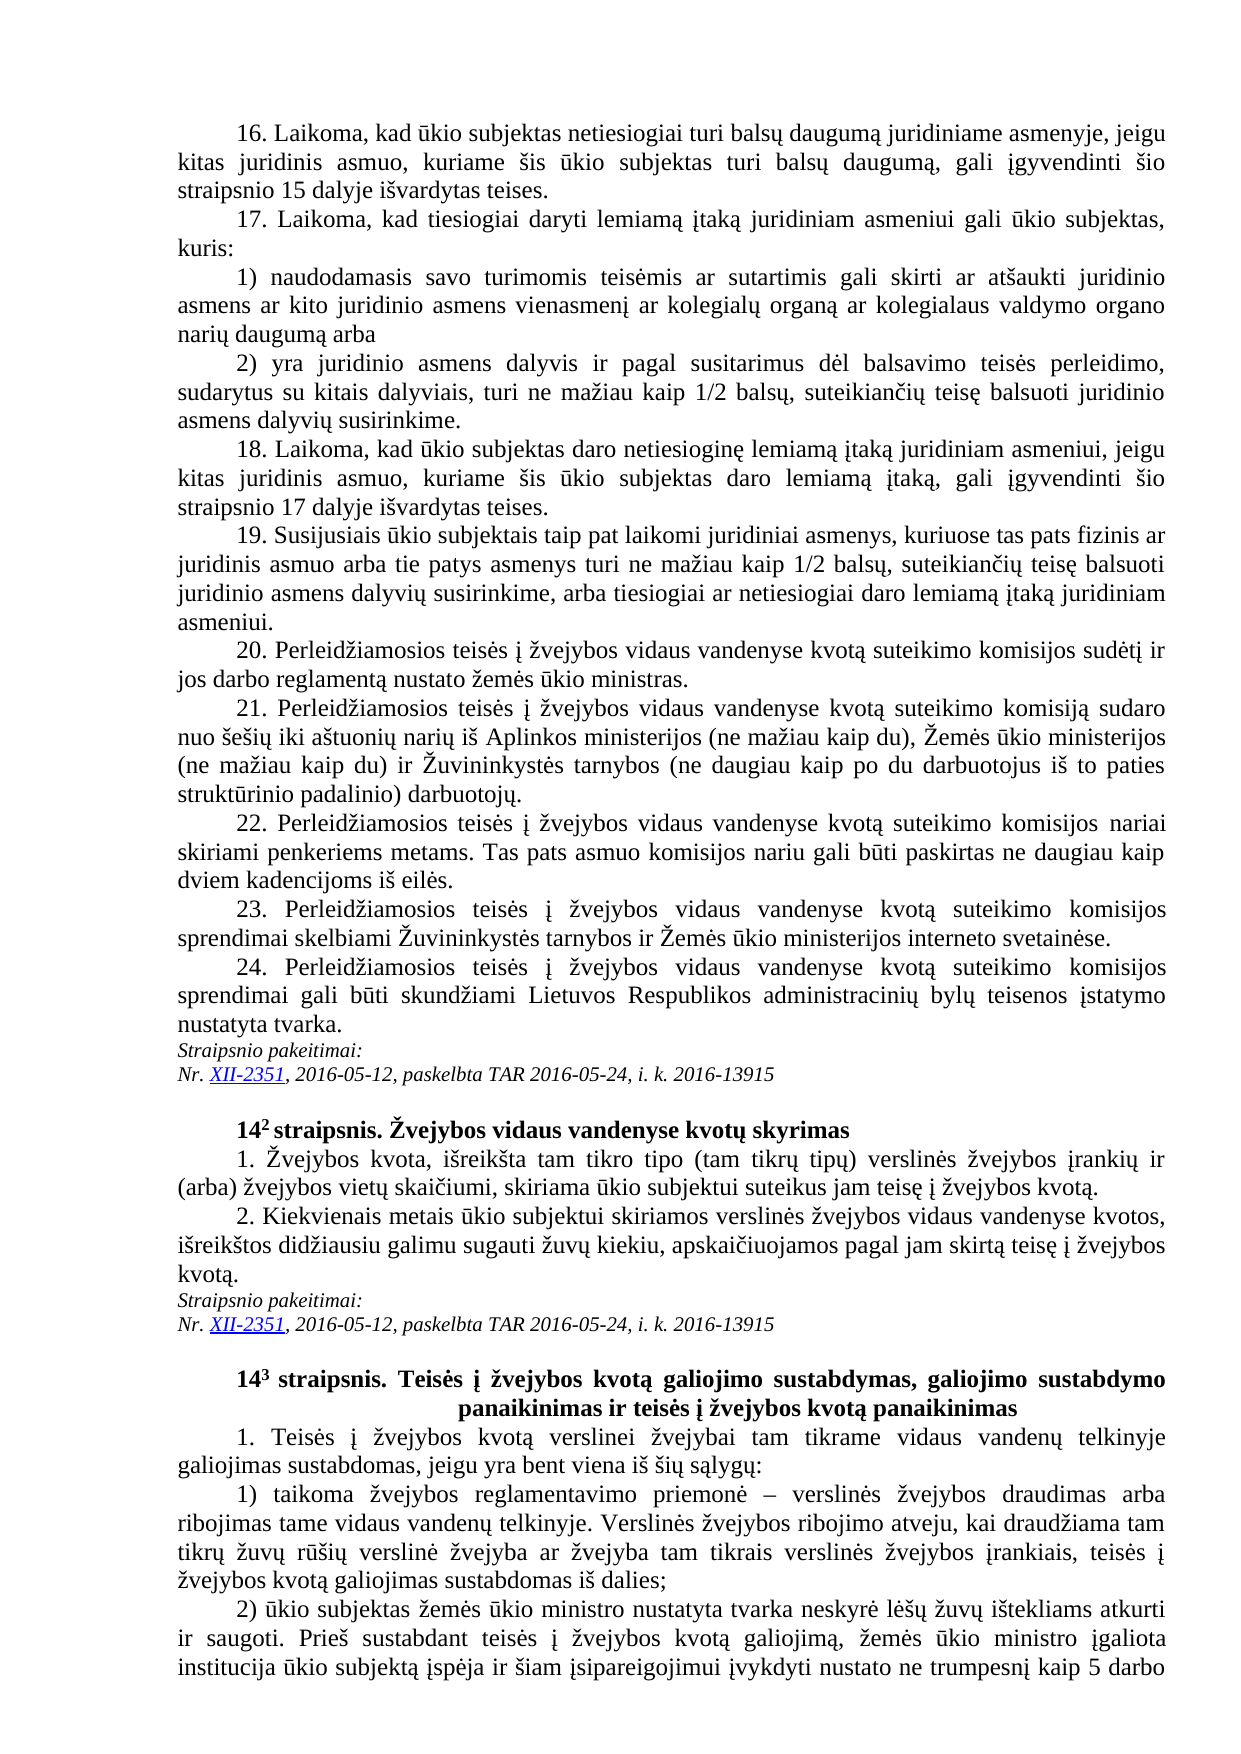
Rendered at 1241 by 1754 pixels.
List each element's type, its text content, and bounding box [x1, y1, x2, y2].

text 1) naudodamasis savo turimomis teisėmis ar sutartimis gali skirti ar atšaukti juridinio asmens ar kito juridinio asmens vienasmenį ar kolegialų organą ar kolegialaus valdymo organo narių daugumą arba [177, 262, 1166, 348]
text 21. Perleidžiamosios teisės į žvejybos vidaus vandenyse kvotą suteikimo komisiją sudaro nuo šešių iki aštuonių narių iš Aplinkos ministerijos (ne mažiau kaip du), Žemės ūkio ministerijos (ne mažiau kaip du) ir Žuvininkystės tarnybos (ne daugiau kaip po du darbuotojus iš to paties struktūrinio padalinio) darbuotojų. [177, 693, 1166, 808]
text 18. Laikoma, kad ūkio subjektas daro netiesioginę lemiamą įtaką juridiniam asmeniui, jeigu kitas juridinis asmuo, kuriame šis ūkio subjektas daro lemiamą įtaką, gali įgyvendinti šio straipsnio 17 dalyje išvardytas teises. [177, 434, 1166, 521]
text Nr. XII-2351, 2016-05-12, paskelbta TAR 2016-05-24, i. k. 2016-13915 [177, 1062, 1166, 1086]
text Straipsnio pakeitimai: [177, 1038, 1166, 1062]
text 17. Laikoma, kad tiesiogiai daryti lemiamą įtaką juridiniam asmeniui gali ūkio subjektas, kuris: [177, 204, 1166, 262]
text 22. Perleidžiamosios teisės į žvejybos vidaus vandenyse kvotą suteikimo komisijos nariai skiriami penkeriems metams. Tas pats asmuo komisijos nariu gali būti paskirtas ne daugiau kaip dviem kadencijoms iš eilės. [177, 808, 1166, 894]
text 1) taikoma žvejybos reglamentavimo priemonė – verslinės žvejybos draudimas arba ribojimas tame vidaus vandenų telkinyje. Verslinės žvejybos ribojimo atveju, kai draudžiama tam tikrų žuvų rūšių verslinė žvejyba ar žvejyba tam tikrais verslinės žvejybos įrankiais, teisės į žvejybos kvotą galiojimas sustabdomas iš dalies; [177, 1479, 1166, 1594]
text 23. Perleidžiamosios teisės į žvejybos vidaus vandenyse kvotą suteikimo komisijos sprendimai skelbiami Žuvininkystės tarnybos ir Žemės ūkio ministerijos interneto svetainėse. [177, 894, 1166, 952]
text 143 straipsnis. Teisės į žvejybos kvotą galiojimo sustabdymas, galiojimo sustabdymo panaikinimas ir teisės į žvejybos kvotą panaikinimas [236, 1364, 1166, 1422]
text 1. Teisės į žvejybos kvotą verslinei žvejybai tam tikrame vidaus vandenų telkinyje galiojimas sustabdomas, jeigu yra bent viena iš šių sąlygų: [177, 1422, 1166, 1479]
text 142 straipsnis. Žvejybos vidaus vandenyse kvotų skyrimas [177, 1115, 1166, 1144]
text Nr. XII-2351, 2016-05-12, paskelbta TAR 2016-05-24, i. k. 2016-13915 [177, 1312, 1166, 1336]
text 20. Perleidžiamosios teisės į žvejybos vidaus vandenyse kvotą suteikimo komisijos sudėtį ir jos darbo reglamentą nustato žemės ūkio ministras. [177, 636, 1166, 693]
text 2. Kiekvienais metais ūkio subjektui skiriamos verslinės žvejybos vidaus vandenyse kvotos, išreikštos didžiausiu galimu sugauti žuvų kiekiu, apskaičiuojamos pagal jam skirtą teisę į žvejybos kvotą. [177, 1201, 1166, 1287]
text 24. Perleidžiamosios teisės į žvejybos vidaus vandenyse kvotą suteikimo komisijos sprendimai gali būti skundžiami Lietuvos Respublikos administracinių bylų teisenos įstatymo nustatyta tvarka. [177, 952, 1166, 1038]
text 16. Laikoma, kad ūkio subjektas netiesiogiai turi balsų daugumą juridiniame asmenyje, jeigu kitas juridinis asmuo, kuriame šis ūkio subjektas turi balsų daugumą, gali įgyvendinti šio straipsnio 15 dalyje išvardytas teises. [177, 118, 1166, 204]
text 1. Žvejybos kvota, išreikšta tam tikro tipo (tam tikrų tipų) verslinės žvejybos įrankių ir (arba) žvejybos vietų skaičiumi, skiriama ūkio subjektui suteikus jam teisę į žvejybos kvotą. [177, 1144, 1166, 1201]
text Straipsnio pakeitimai: [177, 1287, 1166, 1312]
text 2) yra juridinio asmens dalyvis ir pagal susitarimus dėl balsavimo teisės perleidimo, sudarytus su kitais dalyviais, turi ne mažiau kaip 1/2 balsų, suteikiančių teisę balsuoti juridinio asmens dalyvių susirinkime. [177, 348, 1166, 434]
text 19. Susijusiais ūkio subjektais taip pat laikomi juridiniai asmenys, kuriuose tas pats fizinis ar juridinis asmuo arba tie patys asmenys turi ne mažiau kaip 1/2 balsų, suteikiančių teisę balsuoti juridinio asmens dalyvių susirinkime, arba tiesiogiai ar netiesiogiai daro lemiamą įtaką juridiniam asmeniui. [177, 521, 1166, 636]
text 2) ūkio subjektas žemės ūkio ministro nustatyta tvarka neskyrė lėšų žuvų ištekliams atkurti ir saugoti. Prieš sustabdant teisės į žvejybos kvotą galiojimą, žemės ūkio ministro įgaliota institucija ūkio subjektą įspėja ir šiam įsipareigojimui įvykdyti nustato ne trumpesnį kaip 5 darbo [177, 1594, 1166, 1681]
